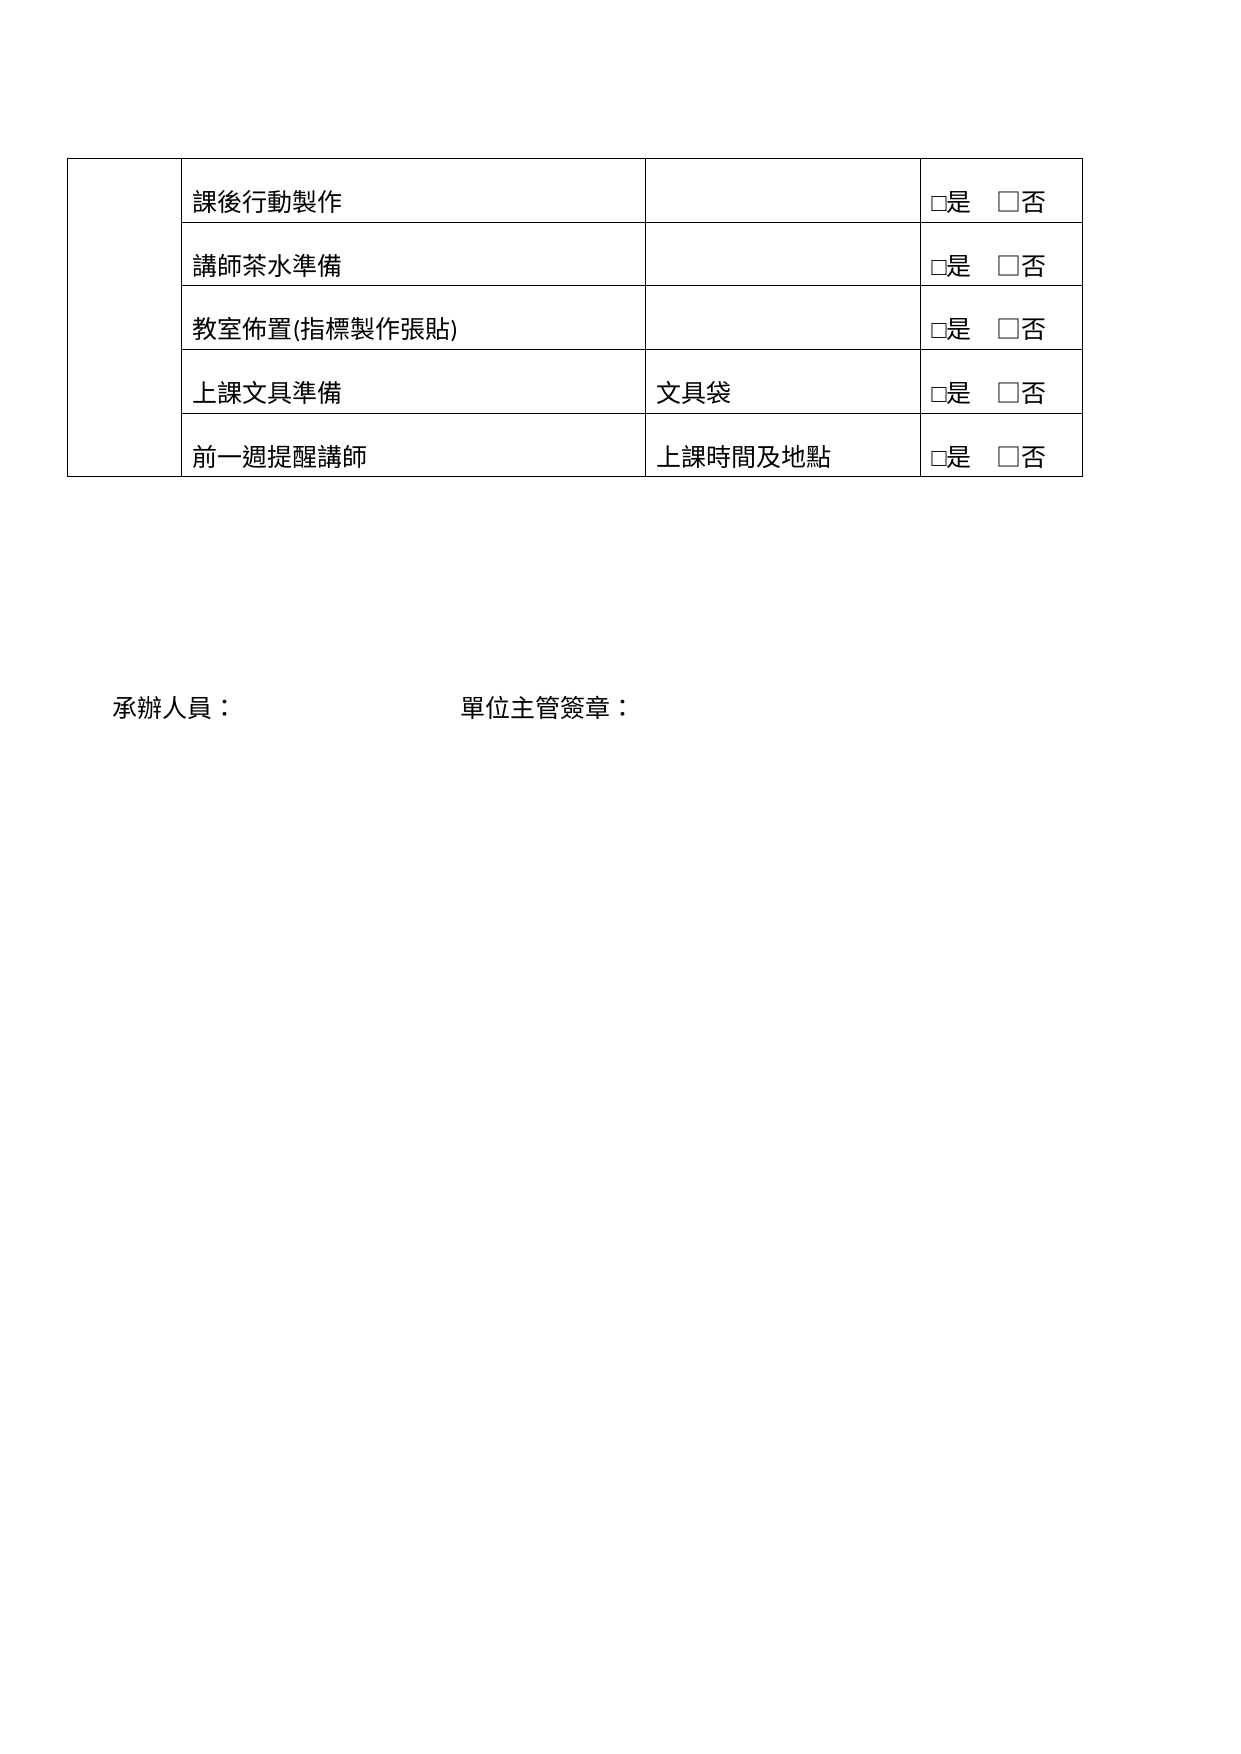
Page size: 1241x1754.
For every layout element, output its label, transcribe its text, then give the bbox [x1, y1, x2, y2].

text 承辦人員： 單位主管簽章： [112, 664, 1128, 727]
table_cell □是 □否 [921, 350, 1082, 412]
table_cell 講師茶水準備 [182, 223, 645, 285]
table_cell [646, 223, 920, 285]
table_cell 文具袋 [646, 350, 920, 412]
table_cell 教室佈置(指標製作張貼) [182, 286, 645, 349]
table_cell 上課時間及地點 [646, 414, 920, 476]
table_cell □是 □否 [921, 286, 1082, 349]
table_cell 前一週提醒講師 [182, 414, 645, 476]
table_cell □是 □否 [921, 414, 1082, 476]
table_cell [646, 159, 920, 222]
table_cell □是 □否 [921, 223, 1082, 285]
table_cell 課後行動製作 [182, 159, 645, 222]
table_cell □是 □否 [921, 159, 1082, 222]
table_cell 上課文具準備 [182, 350, 645, 412]
table_cell [646, 286, 920, 349]
table_cell [68, 159, 181, 476]
